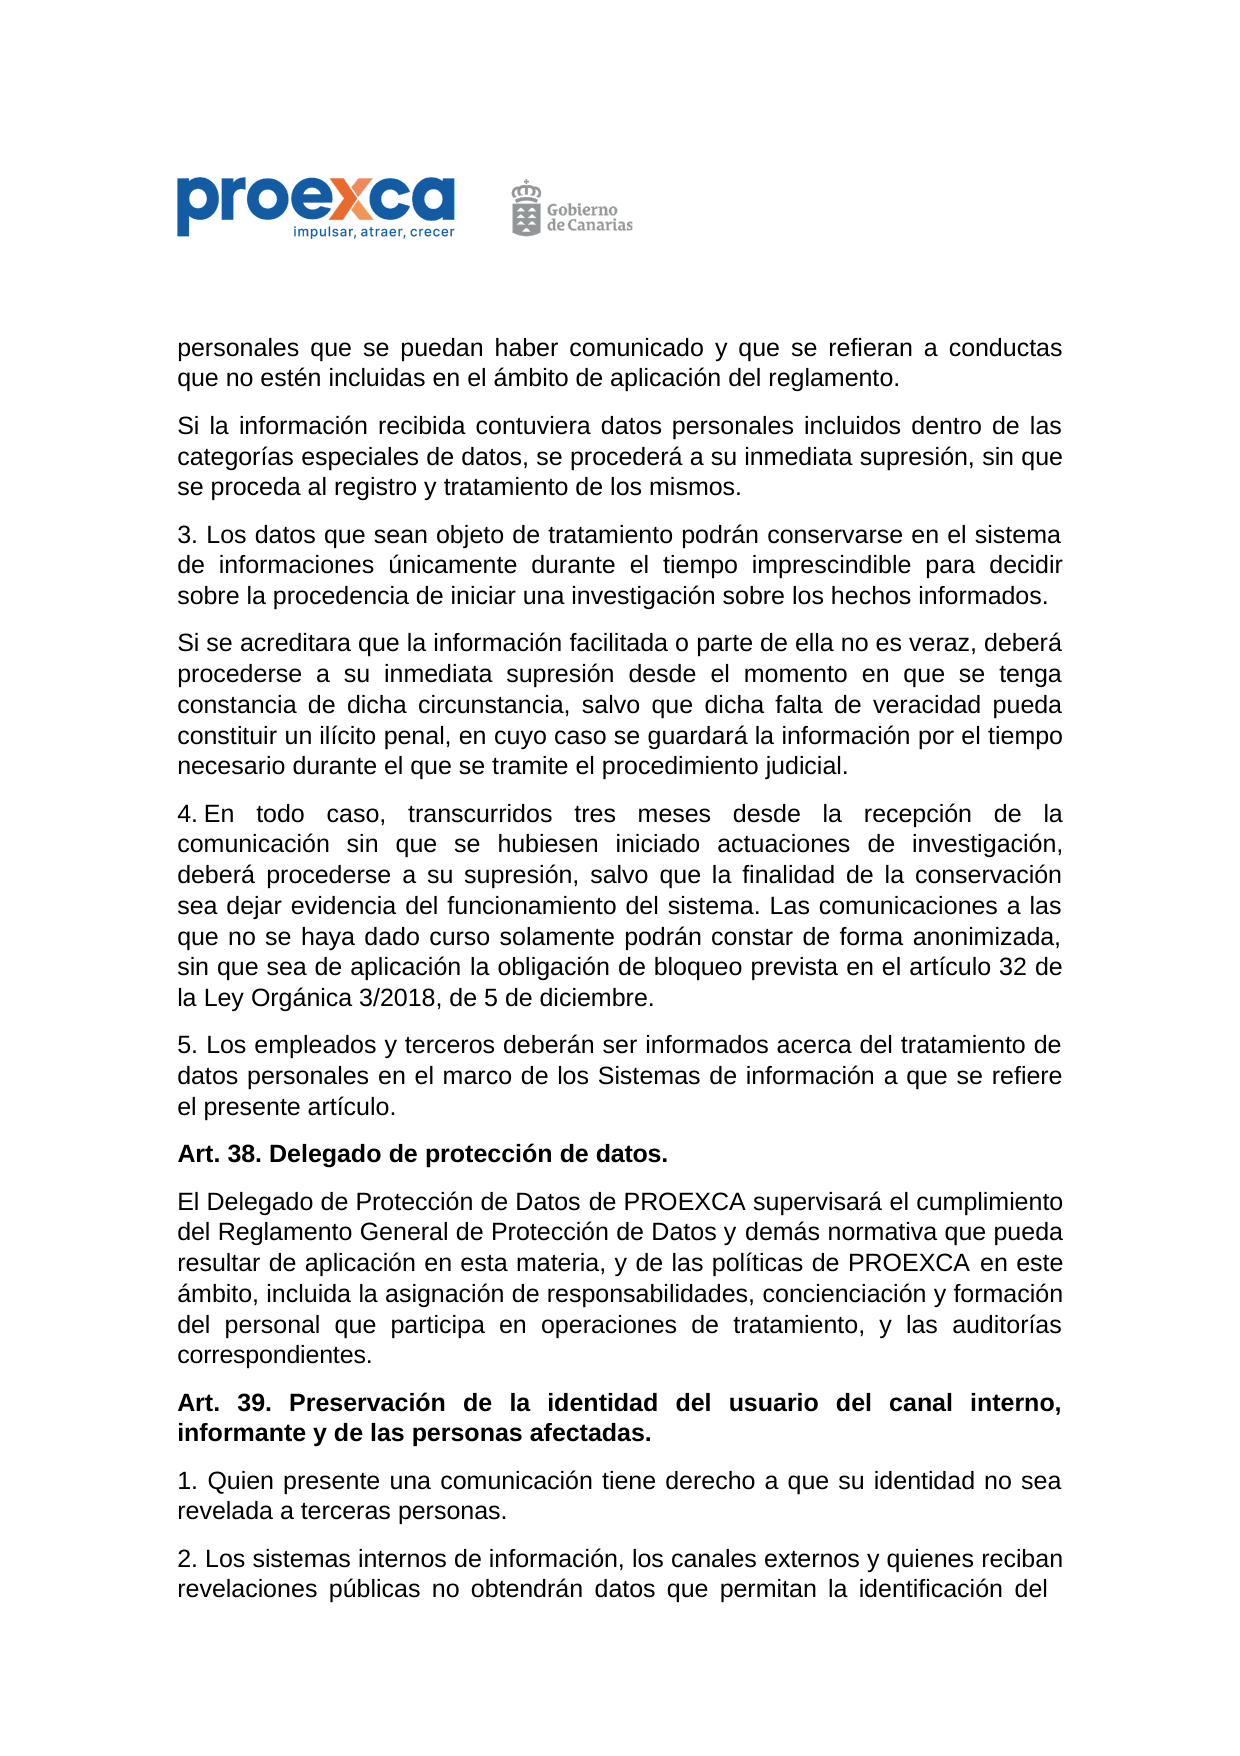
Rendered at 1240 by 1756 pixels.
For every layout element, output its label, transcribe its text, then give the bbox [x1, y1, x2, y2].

text personales que se puedan haber comunicado y que se refieran a conductas que no estén incluidas en el ámbito de aplicación del reglamento. [177, 333, 1063, 392]
list Quien presente una comunicación tiene derecho a que su identidad no sea revelada a terceras personas. [177, 1466, 1063, 1525]
text Si se acreditara que la información facilitada o parte de ella no es veraz, deberá procederse a su inmediata supresión desde el momento en que se tenga constancia de dicha circunstancia, salvo que dicha falta de veracidad pueda constituir un ilícito penal, en cuyo caso se guardará la información por el tiempo necesario durante el que se tramite el procedimiento judicial. [177, 628, 1063, 780]
text Si la información recibida contuviera datos personales incluidos dentro de las categorías especiales de datos, se procederá a su inmediata supresión, sin que se proceda al registro y tratamiento de los mismos. [177, 411, 1063, 501]
list Los sistemas internos de información, los canales externos y quienes reciban revelaciones públicas no obtendrán datos que permitan la identificación del [177, 1544, 1063, 1603]
list En todo caso, transcurridos tres meses desde la recepción de la comunicación sin que se hubiesen iniciado actuaciones de investigación, deberá procederse a su supresión, salvo que la finalidad de la conservación sea dejar evidencia del funcionamiento del sistema. Las comunicaciones a las que no se haya dado curso solamente podrán constar de forma anonimizada, sin que sea de aplicación la obligación de bloqueo prevista en el artículo 32 de la Ley Orgánica 3/2018, de 5 de diciembre. [177, 798, 1063, 1012]
subtitle Art. 39. Preservación de la identidad del usuario del canal interno, informante y de las personas afectadas. [177, 1387, 1063, 1447]
list Los datos que sean objeto de tratamiento podrán conservarse en el sistema de informaciones únicamente durante el tiempo imprescindible para decidir sobre la procedencia de iniciar una investigación sobre los hechos informados. [177, 519, 1063, 610]
text El Delegado de Protección de Datos de PROEXCA supervisará el cumplimiento del Reglamento General de Protección de Datos y demás normativa que pueda resultar de aplicación en esta materia, y de las políticas de PROEXCA en este ámbito, incluida la asignación de responsabilidades, concienciación y formación del personal que participa en operaciones de tratamiento, y las auditorías correspondientes. [177, 1187, 1063, 1369]
list Los empleados y terceros deberán ser informados acerca del tratamiento de datos personales en el marco de los Sistemas de información a que se refiere el presente artículo. [177, 1030, 1063, 1120]
subtitle Art. 38. Delegado de protección de datos. [177, 1139, 1077, 1168]
